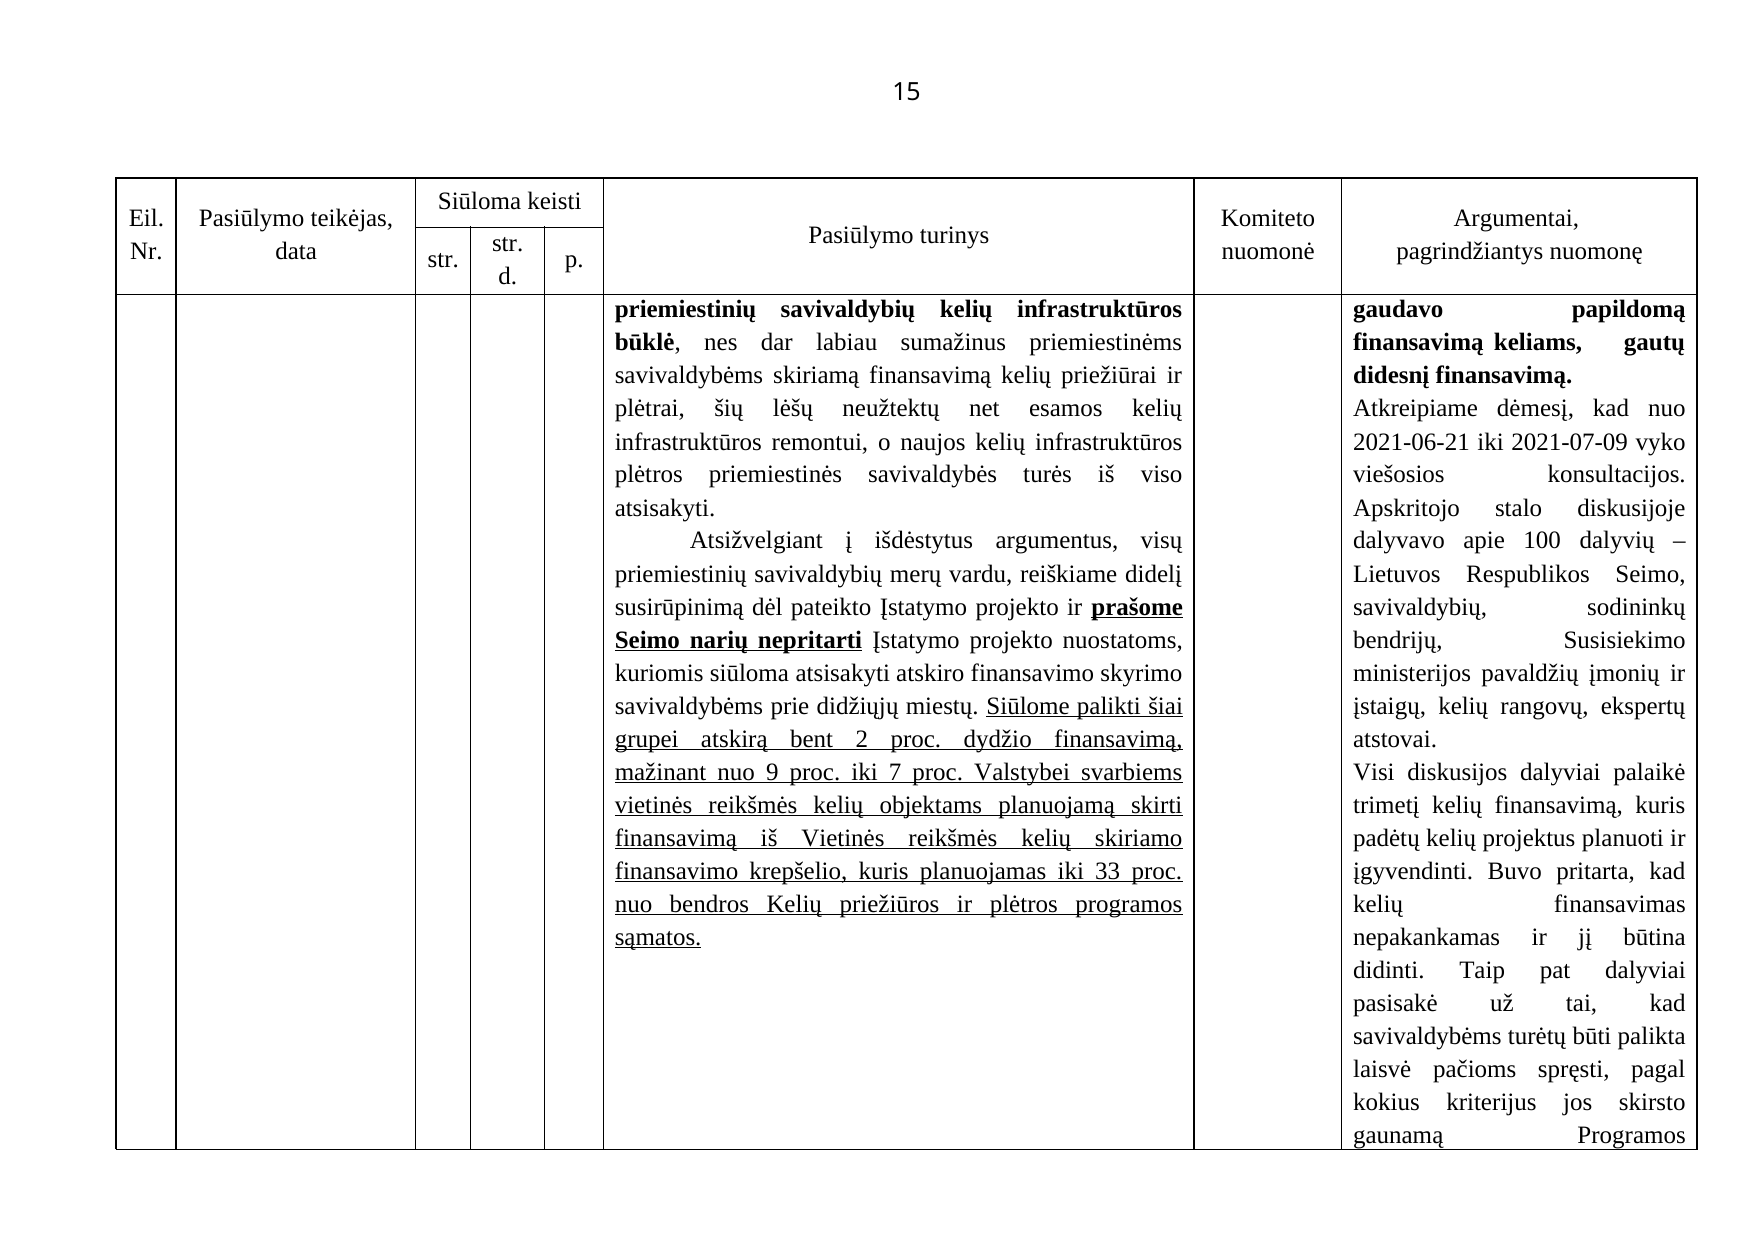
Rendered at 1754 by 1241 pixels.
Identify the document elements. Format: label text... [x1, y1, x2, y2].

table_cell str. d. [471, 228, 544, 294]
table_cell [545, 295, 603, 1149]
table_header Eil. Nr. [117, 179, 175, 294]
table_header Komiteto nuomonė [1195, 179, 1341, 294]
table_cell [1195, 295, 1341, 1149]
table_cell [117, 295, 175, 1149]
table_header Argumentai, pagrindžiantys nuomonę [1342, 179, 1696, 294]
table_cell gaudavo papildomą finansavimą keliams, gautų didesnį finansavimą. Atkreipiame dėmesį, kad nuo 2021-06-21 iki 2021-07-09 vyko viešosios konsultacijos. Apskritojo stalo diskusijoje dalyvavo apie 100 dalyvių – Lietuvos Respublikos Seimo, savivaldybių, sodininkų bendrijų, Susisiekimo ministerijos pavaldžių įmonių ir įstaigų, kelių rangovų, ekspertų atstovai. Visi diskusijos dalyviai palaikė trimetį kelių finansavimą, kuris padėtų kelių projektus planuoti ir įgyvendinti. Buvo pritarta, kad kelių finansavimas nepakankamas ir jį būtina didinti. Taip pat dalyviai pasisakė už tai, kad savivaldybėms turėtų būti palikta laisvė pačioms spręsti, pagal kokius kriterijus jos skirsto gaunamą Programos [1342, 295, 1696, 1149]
table_cell [471, 295, 544, 1149]
table_header Pasiūlymo turinys [604, 179, 1193, 294]
table_cell priemiestinių savivaldybių kelių infrastruktūros būklė, nes dar labiau sumažinus priemiestinėms savivaldybėms skiriamą finansavimą kelių priežiūrai ir plėtrai, šių lėšų neužtektų net esamos kelių infrastruktūros remontui, o naujos kelių infrastruktūros plėtros priemiestinės savivaldybės turės iš viso atsisakyti. Atsižvelgiant į išdėstytus argumentus, visų priemiestinių savivaldybių merų vardu, reiškiame didelį susirūpinimą dėl pateikto Įstatymo projekto ir prašome Seimo narių nepritarti Įstatymo projekto nuostatoms, kuriomis siūloma atsisakyti atskiro finansavimo skyrimo savivaldybėms prie didžiųjų miestų. Siūlome palikti šiai grupei atskirą bent 2 proc. dydžio finansavimą, mažinant nuo 9 proc. iki 7 proc. Valstybei svarbiems vietinės reikšmės kelių objektams planuojamą skirti finansavimą iš Vietinės reikšmės kelių skiriamo finansavimo krepšelio, kuris planuojamas iki 33 proc. nuo bendros Kelių priežiūros ir plėtros programos sąmatos. [604, 295, 1193, 1149]
table_cell p. [545, 228, 603, 294]
table_header Siūloma keisti [416, 179, 603, 226]
table_cell str. [416, 228, 470, 294]
table_header Pasiūlymo teikėjas, data [177, 179, 415, 294]
table_cell [416, 295, 470, 1149]
table_cell [177, 295, 415, 1149]
